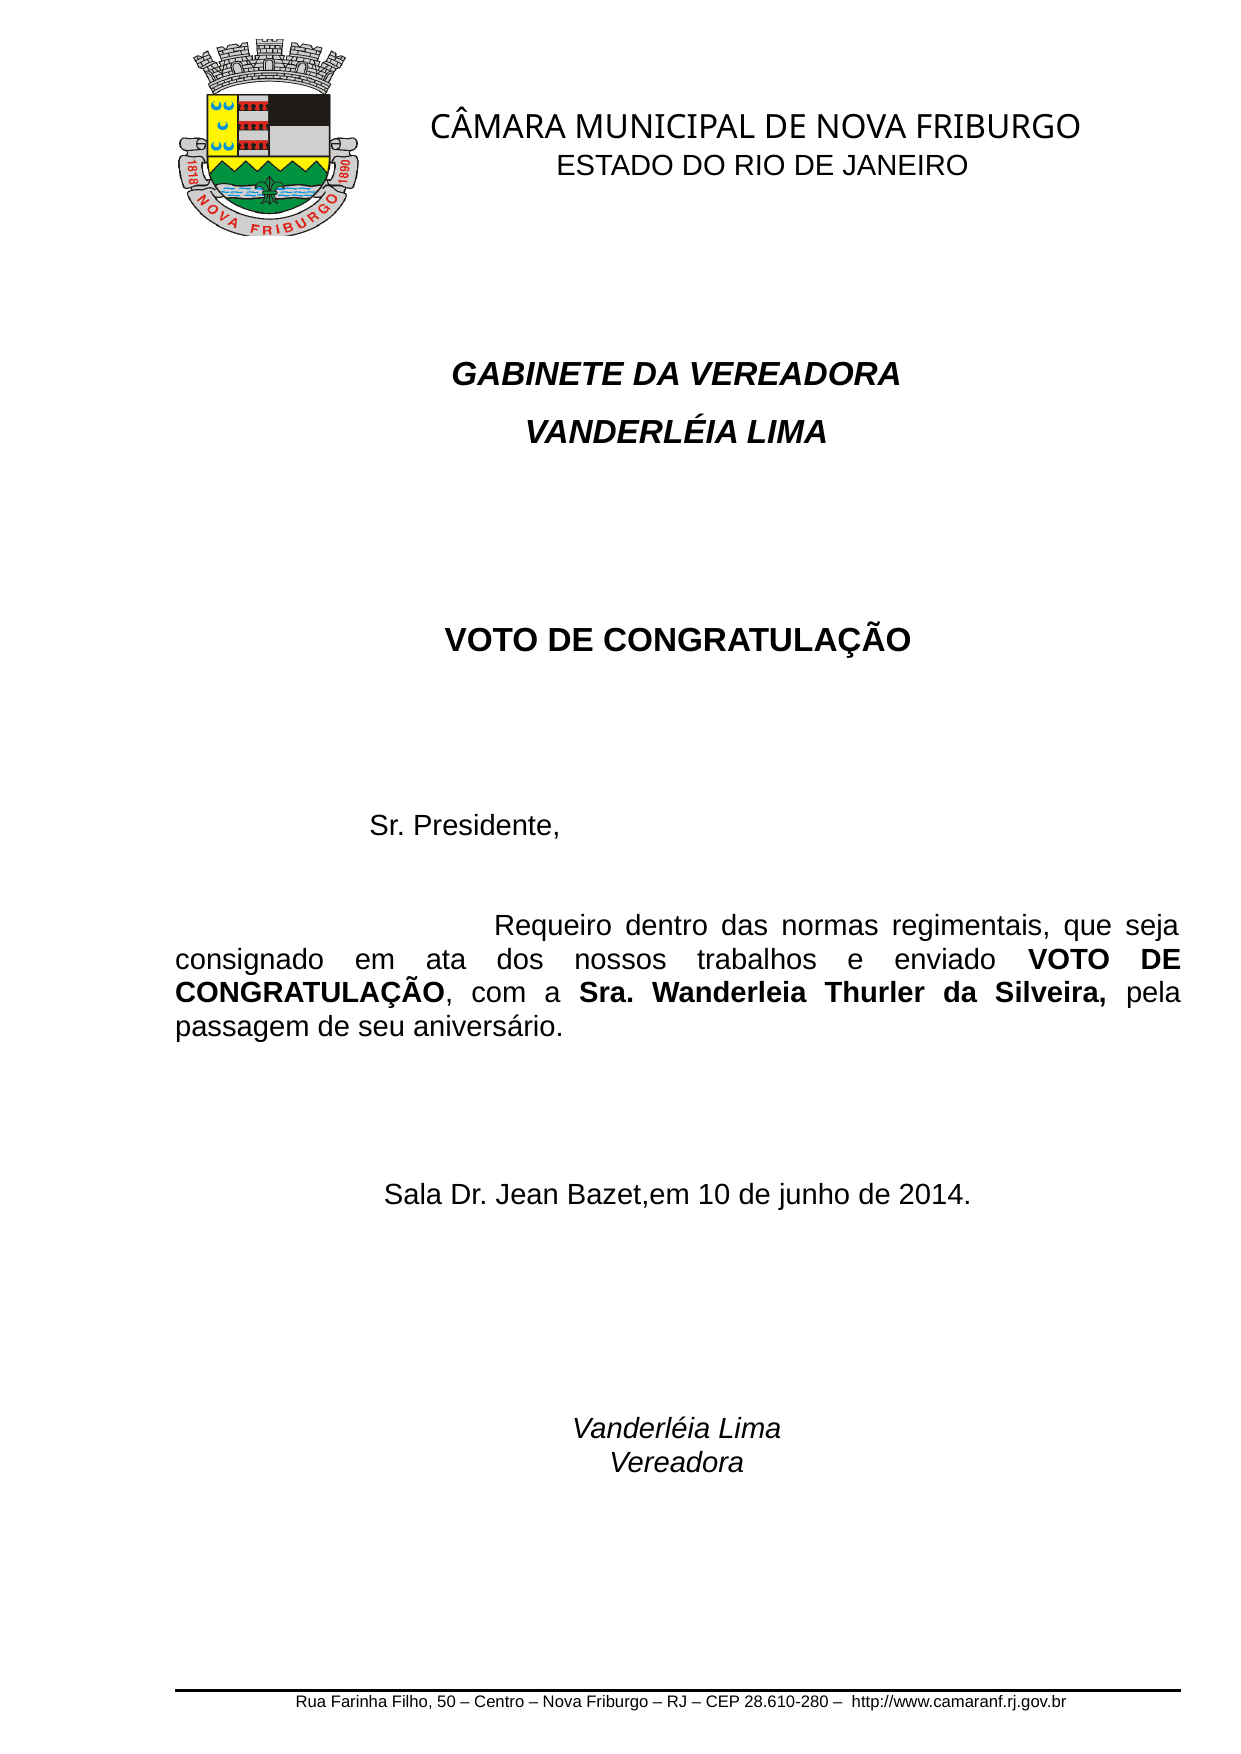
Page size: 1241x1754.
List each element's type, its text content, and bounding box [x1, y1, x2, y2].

text Requeiro dentro das normas regimentais, que seja consignado em ata dos nossos trabalhos e enviado VOTO DE CONGRATULAÇÃO, com a Sra. Wanderleia Thurler da Silveira, pela passagem de seu aniversário. [175, 908, 1181, 1043]
text GABINETE DA VEREADORA [175, 354, 1181, 393]
text Sr. Presidente, [175, 808, 1181, 841]
text Vereadora [175, 1445, 1181, 1479]
text VOTO DE CONGRATULAÇÃO [175, 621, 1181, 659]
text Sala Dr. Jean Bazet,em 10 de junho de 2014. [175, 1177, 1181, 1210]
text Vanderléia Lima [175, 1412, 1181, 1445]
text VANDERLÉIA LIMA [175, 412, 1181, 450]
